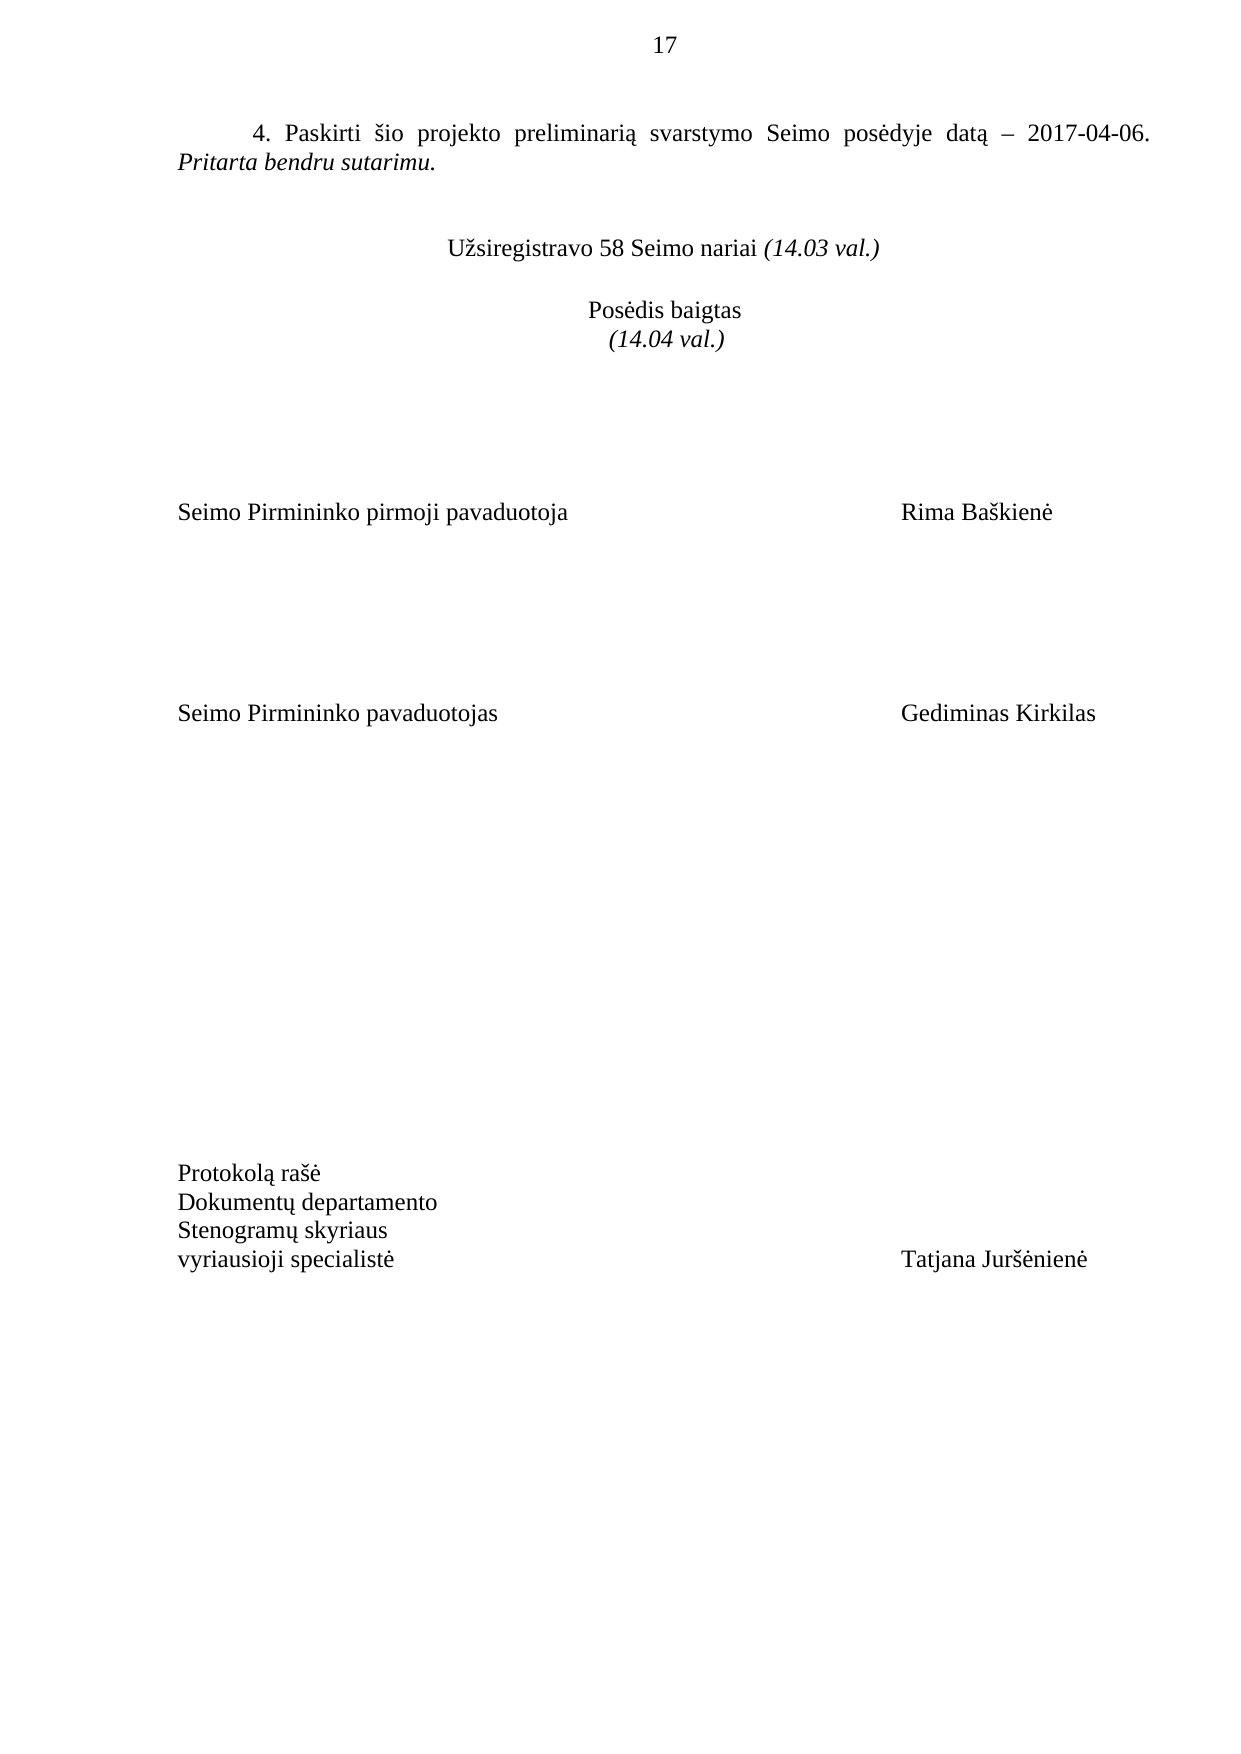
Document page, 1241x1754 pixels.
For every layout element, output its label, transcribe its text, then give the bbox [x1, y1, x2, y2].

text Stenogramų skyriaus [177, 1215, 1152, 1244]
text Dokumentų departamento [177, 1187, 1152, 1215]
text Posėdis baigtas [177, 295, 1152, 324]
text Seimo Pirmininko pavaduotojas Gediminas Kirkilas [177, 698, 1152, 727]
text vyriausioji specialistė Tatjana Juršėnienė [177, 1244, 1152, 1273]
text Seimo Pirmininko pirmoji pavaduotoja Rima Baškienė [177, 497, 1152, 525]
text Užsiregistravo 58 Seimo nariai (14.03 val.) [177, 233, 1152, 262]
text (14.04 val.) [177, 324, 1152, 353]
text Protokolą rašė [177, 1158, 1152, 1187]
text 4. Paskirti šio projekto preliminarią svarstymo Seimo posėdyje datą – 2017-04-06. Pritarta bendru sutarimu. [177, 118, 1152, 176]
